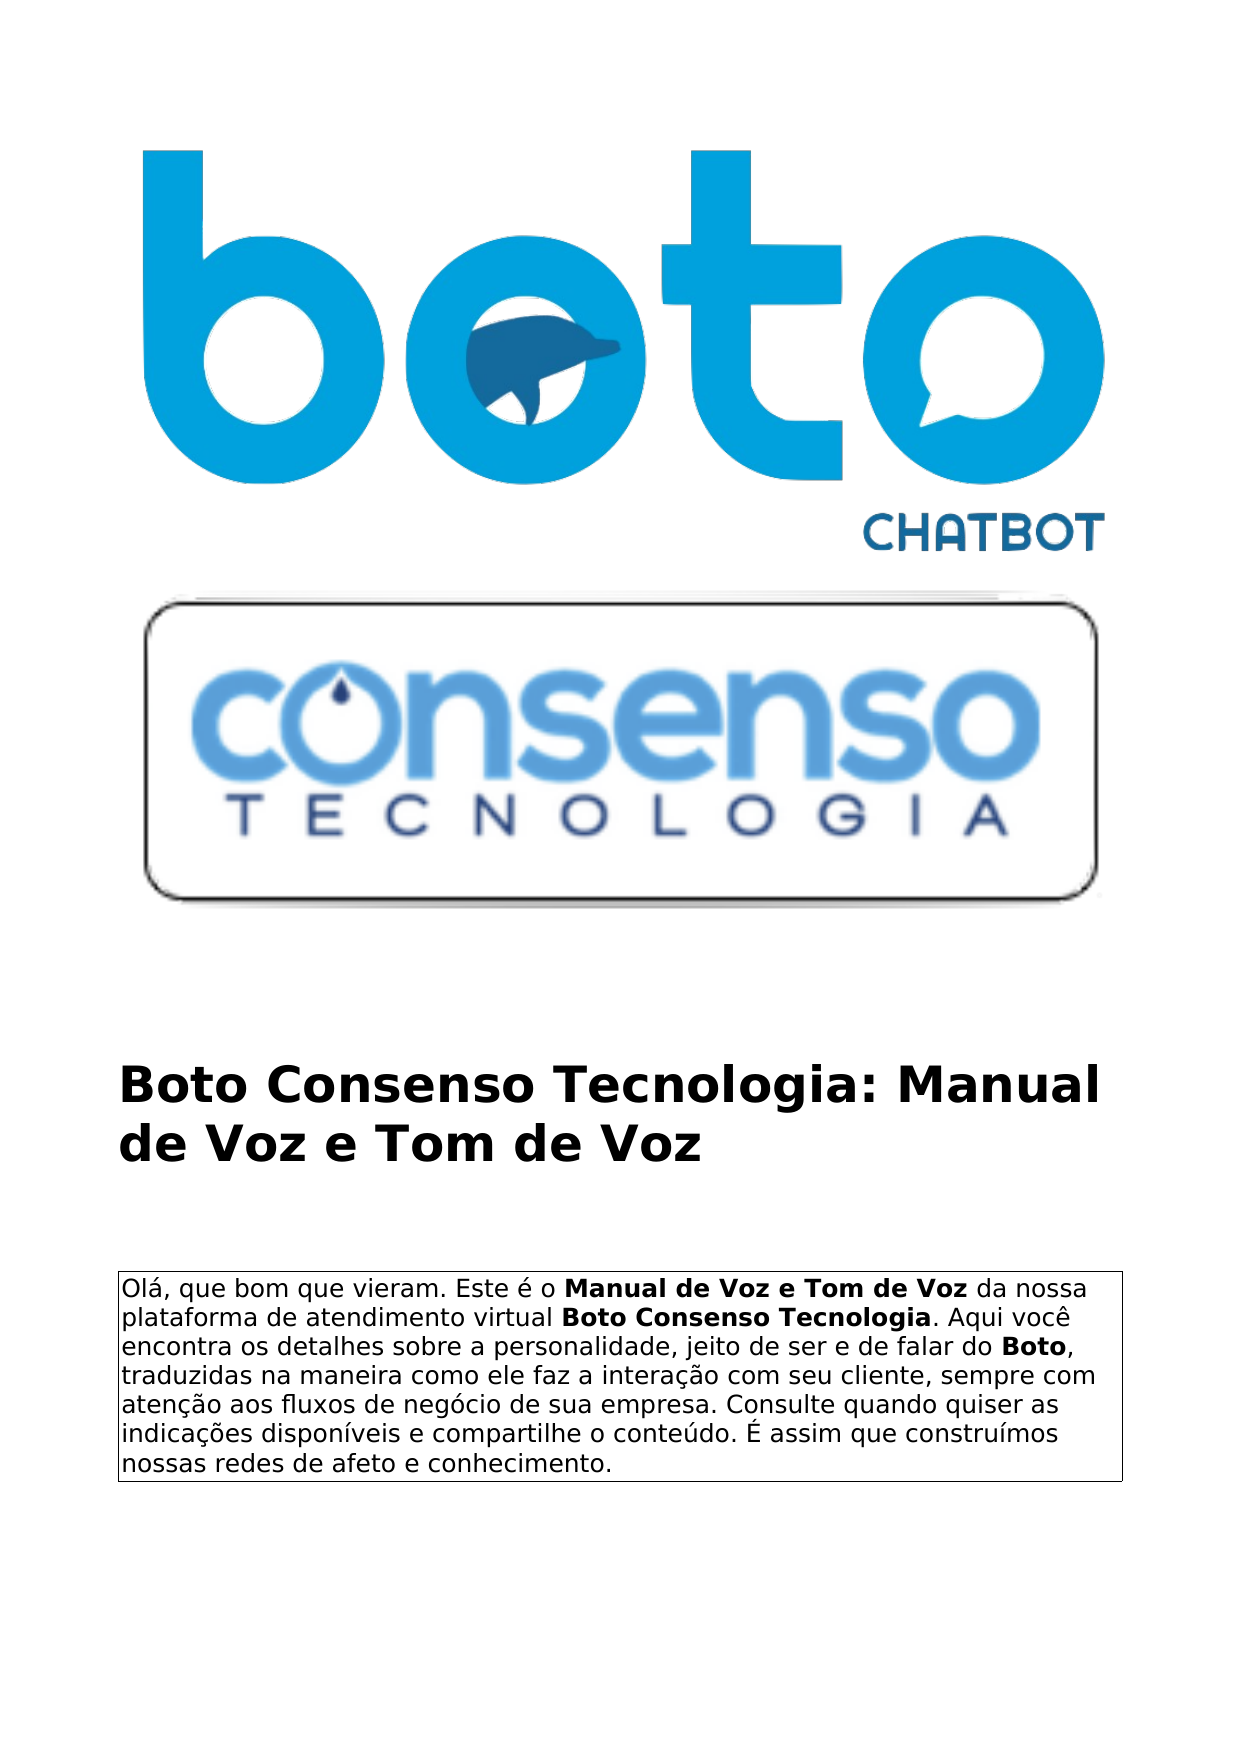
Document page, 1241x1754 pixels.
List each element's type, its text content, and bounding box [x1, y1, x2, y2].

table_header Olá, que bom que vieram. Este é o Manual de Voz e Tom de Voz da nossa plataforma de atendimento virtual Boto Consenso Tecnologia. Aqui você encontra os detalhes sobre a personalidade, jeito de ser e de falar do Boto, traduzidas na maneira como ele faz a interação com seu cliente, sempre com atenção aos fluxos de negócio de sua empresa. Consulte quando quiser as indicações disponíveis e compartilhe o conteúdo. É assim que construímos nossas redes de afeto e conhecimento. [119, 1272, 1122, 1481]
subtitle Boto Consenso Tecnologia: Manual de Voz e Tom de Voz [118, 1056, 1122, 1173]
picture [118, 118, 1123, 575]
picture [118, 586, 1123, 936]
